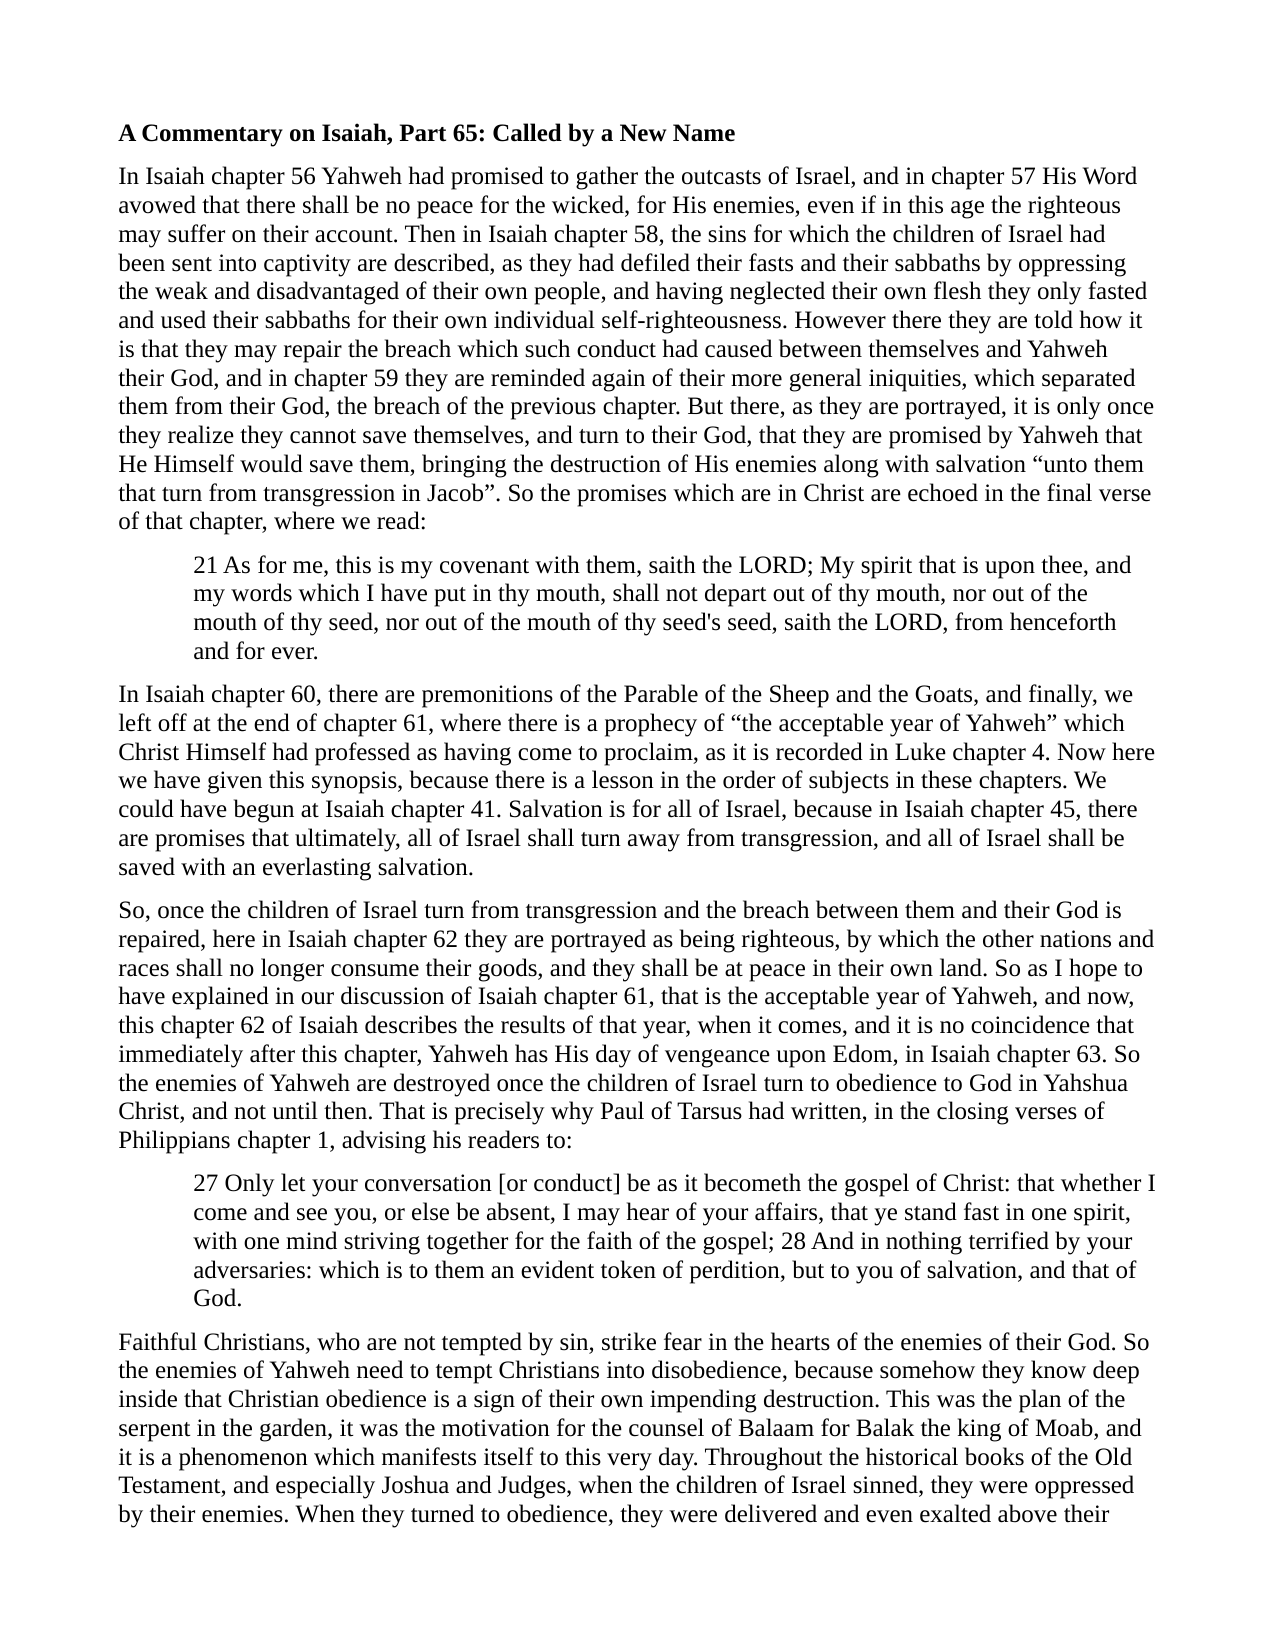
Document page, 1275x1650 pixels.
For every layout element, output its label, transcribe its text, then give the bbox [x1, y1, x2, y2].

text So, once the children of Israel turn from transgression and the breach between them and their God is repaired, here in Isaiah chapter 62 they are portrayed as being righteous, by which the other nations and races shall no longer consume their goods, and they shall be at peace in their own land. So as I hope to have explained in our discussion of Isaiah chapter 61, that is the acceptable year of Yahweh, and now, this chapter 62 of Isaiah describes the results of that year, when it comes, and it is no coincidence that immediately after this chapter, Yahweh has His day of vengeance upon Edom, in Isaiah chapter 63. So the enemies of Yahweh are destroyed once the children of Israel turn to obedience to God in Yahshua Christ, and not until then. That is precisely why Paul of Tarsus had written, in the closing verses of Philippians chapter 1, advising his readers to: [118, 895, 1157, 1154]
text In Isaiah chapter 60, there are premonitions of the Parable of the Sheep and the Goats, and finally, we left off at the end of chapter 61, where there is a prophecy of “the acceptable year of Yahweh” which Christ Himself had professed as having come to proclaim, as it is recorded in Luke chapter 4. Now here we have given this synopsis, because there is a lesson in the order of subjects in these chapters. We could have begun at Isaiah chapter 41. Salvation is for all of Israel, because in Isaiah chapter 45, there are promises that ultimately, all of Israel shall turn away from transgression, and all of Israel shall be saved with an everlasting salvation. [118, 679, 1157, 881]
text 21 As for me, this is my covenant with them, saith the LORD; My spirit that is upon thee, and my words which I have put in thy mouth, shall not depart out of thy mouth, nor out of the mouth of thy seed, nor out of the mouth of thy seed's seed, saith the LORD, from henceforth and for ever. [193, 550, 1157, 665]
text Faithful Christians, who are not tempted by sin, strike fear in the hearts of the enemies of their God. So the enemies of Yahweh need to tempt Christians into disobedience, because somehow they know deep inside that Christian obedience is a sign of their own impending destruction. This was the plan of the serpent in the garden, it was the motivation for the counsel of Balaam for Balak the king of Moab, and it is a phenomenon which manifests itself to this very day. Throughout the historical books of the Old Testament, and especially Joshua and Judges, when the children of Israel sinned, they were oppressed by their enemies. When they turned to obedience, they were delivered and even exalted above their [118, 1327, 1157, 1528]
text A Commentary on Isaiah, Part 65: Called by a New Name [118, 118, 1157, 147]
text 27 Only let your conversation [or conduct] be as it becometh the gospel of Christ: that whether I come and see you, or else be absent, I may hear of your affairs, that ye stand fast in one spirit, with one mind striving together for the faith of the gospel; 28 And in nothing terrified by your adversaries: which is to them an evident token of perdition, but to you of salvation, and that of God. [193, 1168, 1157, 1312]
text In Isaiah chapter 56 Yahweh had promised to gather the outcasts of Israel, and in chapter 57 His Word avowed that there shall be no peace for the wicked, for His enemies, even if in this age the righteous may suffer on their account. Then in Isaiah chapter 58, the sins for which the children of Israel had been sent into captivity are described, as they had defiled their fasts and their sabbaths by oppressing the weak and disadvantaged of their own people, and having neglected their own flesh they only fasted and used their sabbaths for their own individual self-righteousness. However there they are told how it is that they may repair the breach which such conduct had caused between themselves and Yahweh their God, and in chapter 59 they are reminded again of their more general iniquities, which separated them from their God, the breach of the previous chapter. But there, as they are portrayed, it is only once they realize they cannot save themselves, and turn to their God, that they are promised by Yahweh that He Himself would save them, bringing the destruction of His enemies along with salvation “unto them that turn from transgression in Jacob”. So the promises which are in Christ are echoed in the final verse of that chapter, where we read: [118, 161, 1157, 535]
